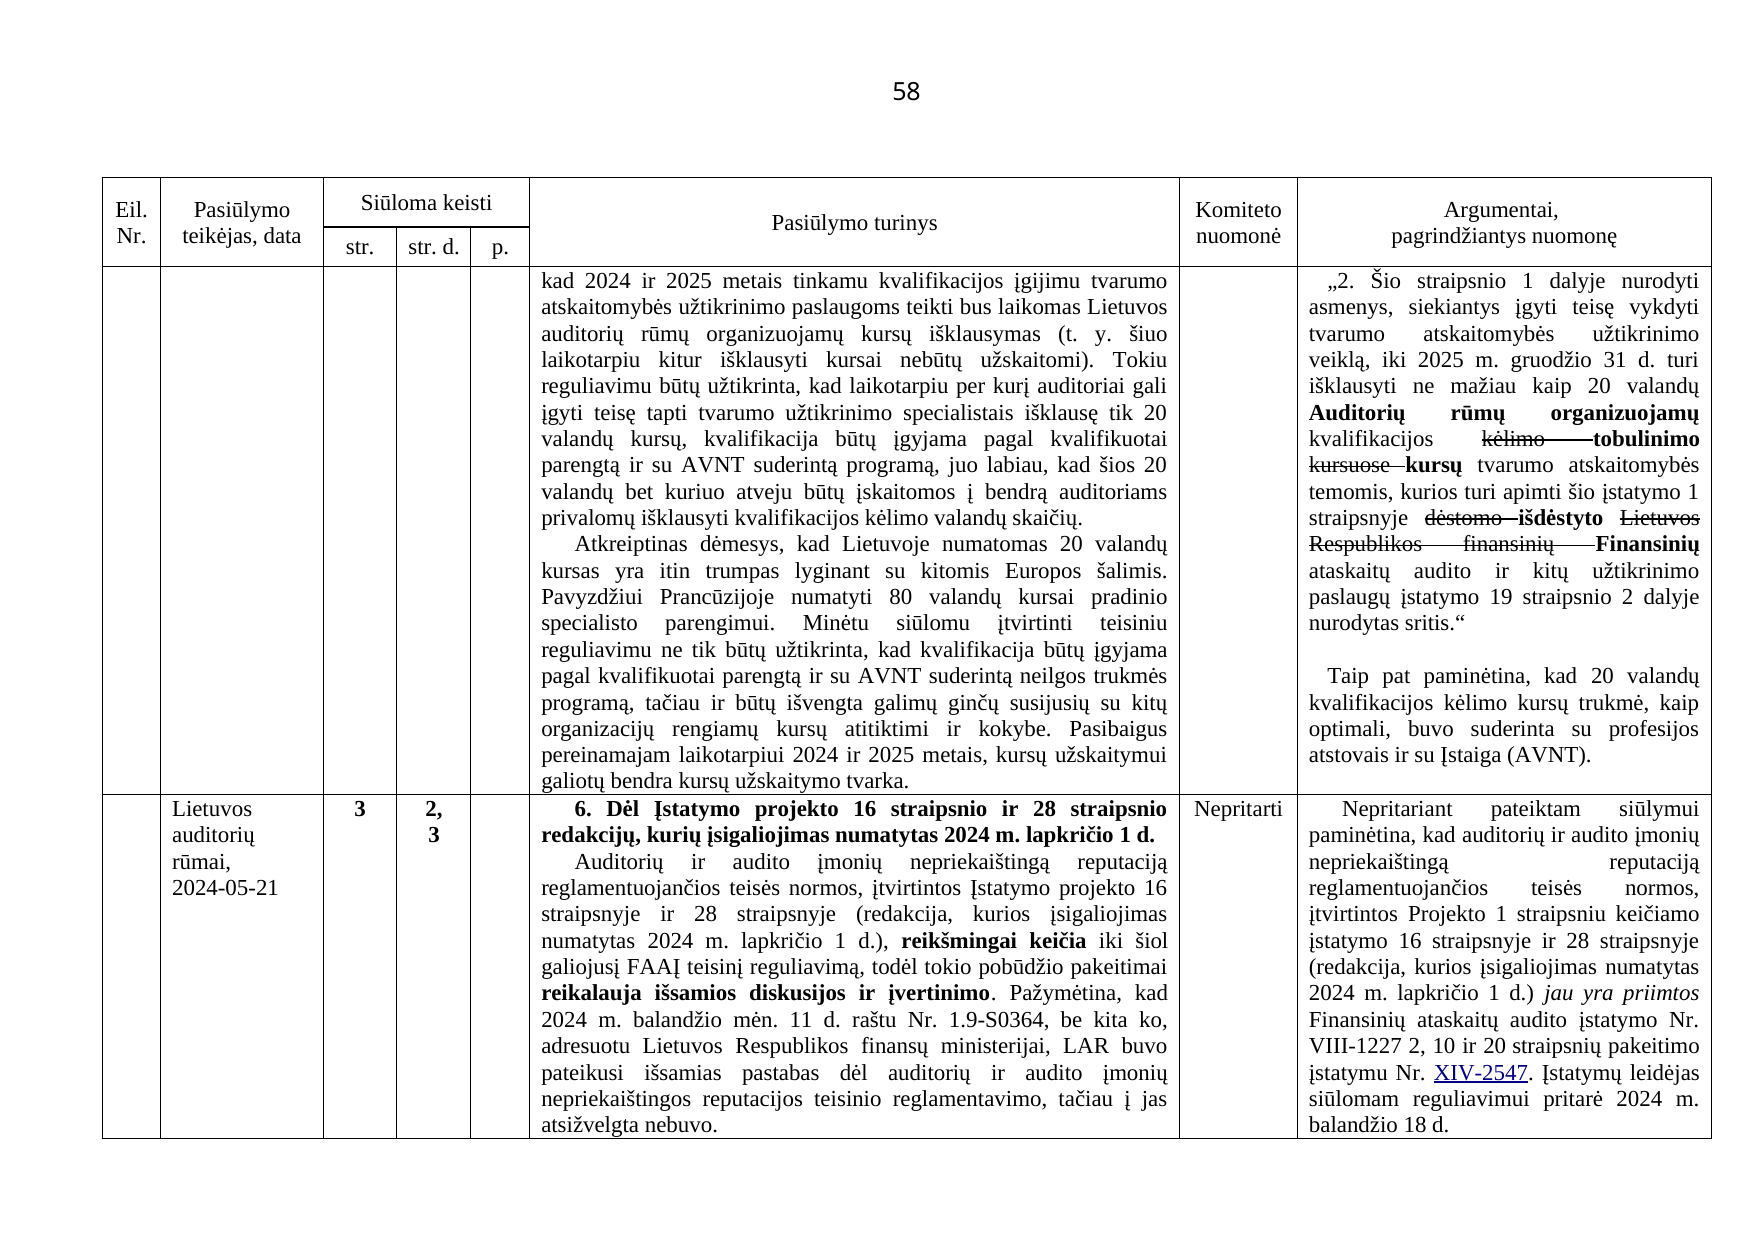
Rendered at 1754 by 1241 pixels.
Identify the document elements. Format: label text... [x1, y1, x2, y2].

table_cell kad 2024 ir 2025 metais tinkamu kvalifikacijos įgijimu tvarumo atskaitomybės užtikrinimo paslaugoms teikti bus laikomas Lietuvos auditorių rūmų organizuojamų kursų išklausymas (t. y. šiuo laikotarpiu kitur išklausyti kursai nebūtų užskaitomi). Tokiu reguliavimu būtų užtikrinta, kad laikotarpiu per kurį auditoriai gali įgyti teisę tapti tvarumo užtikrinimo specialistais išklausę tik 20 valandų kursų, kvalifikacija būtų įgyjama pagal kvalifikuotai parengtą ir su AVNT suderintą programą, juo labiau, kad šios 20 valandų bet kuriuo atveju būtų įskaitomos į bendrą auditoriams privalomų išklausyti kvalifikacijos kėlimo valandų skaičių. Atkreiptinas dėmesys, kad Lietuvoje numatomas 20 valandų kursas yra itin trumpas lyginant su kitomis Europos šalimis. Pavyzdžiui Prancūzijoje numatyti 80 valandų kursai pradinio specialisto parengimui. Minėtu siūlomu įtvirtinti teisiniu reguliavimu ne tik būtų užtikrinta, kad kvalifikacija būtų įgyjama pagal kvalifikuotai parengtą ir su AVNT suderintą neilgos trukmės programą, tačiau ir būtų išvengta galimų ginčų susijusių su kitų organizacijų rengiamų kursų atitiktimi ir kokybe. Pasibaigus pereinamajam laikotarpiui 2024 ir 2025 metais, kursų užskaitymui galiotų bendra kursų užskaitymo tvarka. [530, 267, 1179, 794]
table_cell 6. Dėl Įstatymo projekto 16 straipsnio ir 28 straipsnio redakcijų, kurių įsigaliojimas numatytas 2024 m. lapkričio 1 d. Auditorių ir audito įmonių nepriekaištingą reputaciją reglamentuojančios teisės normos, įtvirtintos Įstatymo projekto 16 straipsnyje ir 28 straipsnyje (redakcija, kurios įsigaliojimas numatytas 2024 m. lapkričio 1 d.), reikšmingai keičia iki šiol galiojusį FAAĮ teisinį reguliavimą, todėl tokio pobūdžio pakeitimai reikalauja išsamios diskusijos ir įvertinimo. Pažymėtina, kad 2024 m. balandžio mėn. 11 d. raštu Nr. 1.9-S0364, be kita ko, adresuotu Lietuvos Respublikos finansų ministerijai, LAR buvo pateikusi išsamias pastabas dėl auditorių ir audito įmonių nepriekaištingos reputacijos teisinio reglamentavimo, tačiau į jas atsižvelgta nebuvo. [530, 795, 1179, 1138]
table_cell [103, 267, 160, 794]
table_cell [103, 795, 160, 1138]
table_cell [324, 267, 396, 794]
table_cell Lietuvos auditorių rūmai, 2024-05-21 [161, 795, 323, 1138]
table_header Pasiūlymo teikėjas, data [161, 178, 323, 266]
table_cell [471, 267, 529, 794]
table_cell Nepritarti [1180, 795, 1297, 1138]
table_header Argumentai, pagrindžiantys nuomonę [1298, 178, 1711, 266]
table_header Pasiūlymo turinys [530, 178, 1179, 266]
table_header Siūloma keisti [324, 178, 529, 226]
table_cell [471, 795, 529, 1138]
table_header Eil. Nr. [103, 178, 160, 266]
table_cell „2. Šio straipsnio 1 dalyje nurodyti asmenys, siekiantys įgyti teisę vykdyti tvarumo atskaitomybės užtikrinimo veiklą, iki 2025 m. gruodžio 31 d. turi išklausyti ne mažiau kaip 20 valandų Auditorių rūmų organizuojamų kvalifikacijos kėlimo tobulinimo kursuose kursų tvarumo atskaitomybės temomis, kurios turi apimti šio įstatymo 1 straipsnyje dėstomo išdėstyto Lietuvos Respublikos finansinių Finansinių ataskaitų audito ir kitų užtikrinimo paslaugų įstatymo 19 straipsnio 2 dalyje nurodytas sritis.“ Taip pat paminėtina, kad 20 valandų kvalifikacijos kėlimo kursų trukmė, kaip optimali, buvo suderinta su profesijos atstovais ir su Įstaiga (AVNT). [1298, 267, 1711, 794]
table_cell 3 [324, 795, 396, 1138]
table_header Komiteto nuomonė [1180, 178, 1297, 266]
table_cell [1180, 267, 1297, 794]
table_cell Nepritariant pateiktam siūlymui paminėtina, kad auditorių ir audito įmonių nepriekaištingą reputaciją reglamentuojančios teisės normos, įtvirtintos Projekto 1 straipsniu keičiamo įstatymo 16 straipsnyje ir 28 straipsnyje (redakcija, kurios įsigaliojimas numatytas 2024 m. lapkričio 1 d.) jau yra priimtos Finansinių ataskaitų audito įstatymo Nr. VIII-1227 2, 10 ir 20 straipsnių pakeitimo įstatymu Nr. XIV-2547. Įstatymų leidėjas siūlomam reguliavimui pritarė 2024 m. balandžio 18 d. [1298, 795, 1711, 1138]
table_cell [161, 267, 323, 794]
table_cell str. d. [397, 228, 470, 266]
table_cell p. [471, 228, 529, 266]
table_cell str. [324, 228, 396, 266]
table_cell [397, 267, 470, 794]
table_cell 2, 3 [397, 795, 470, 1138]
